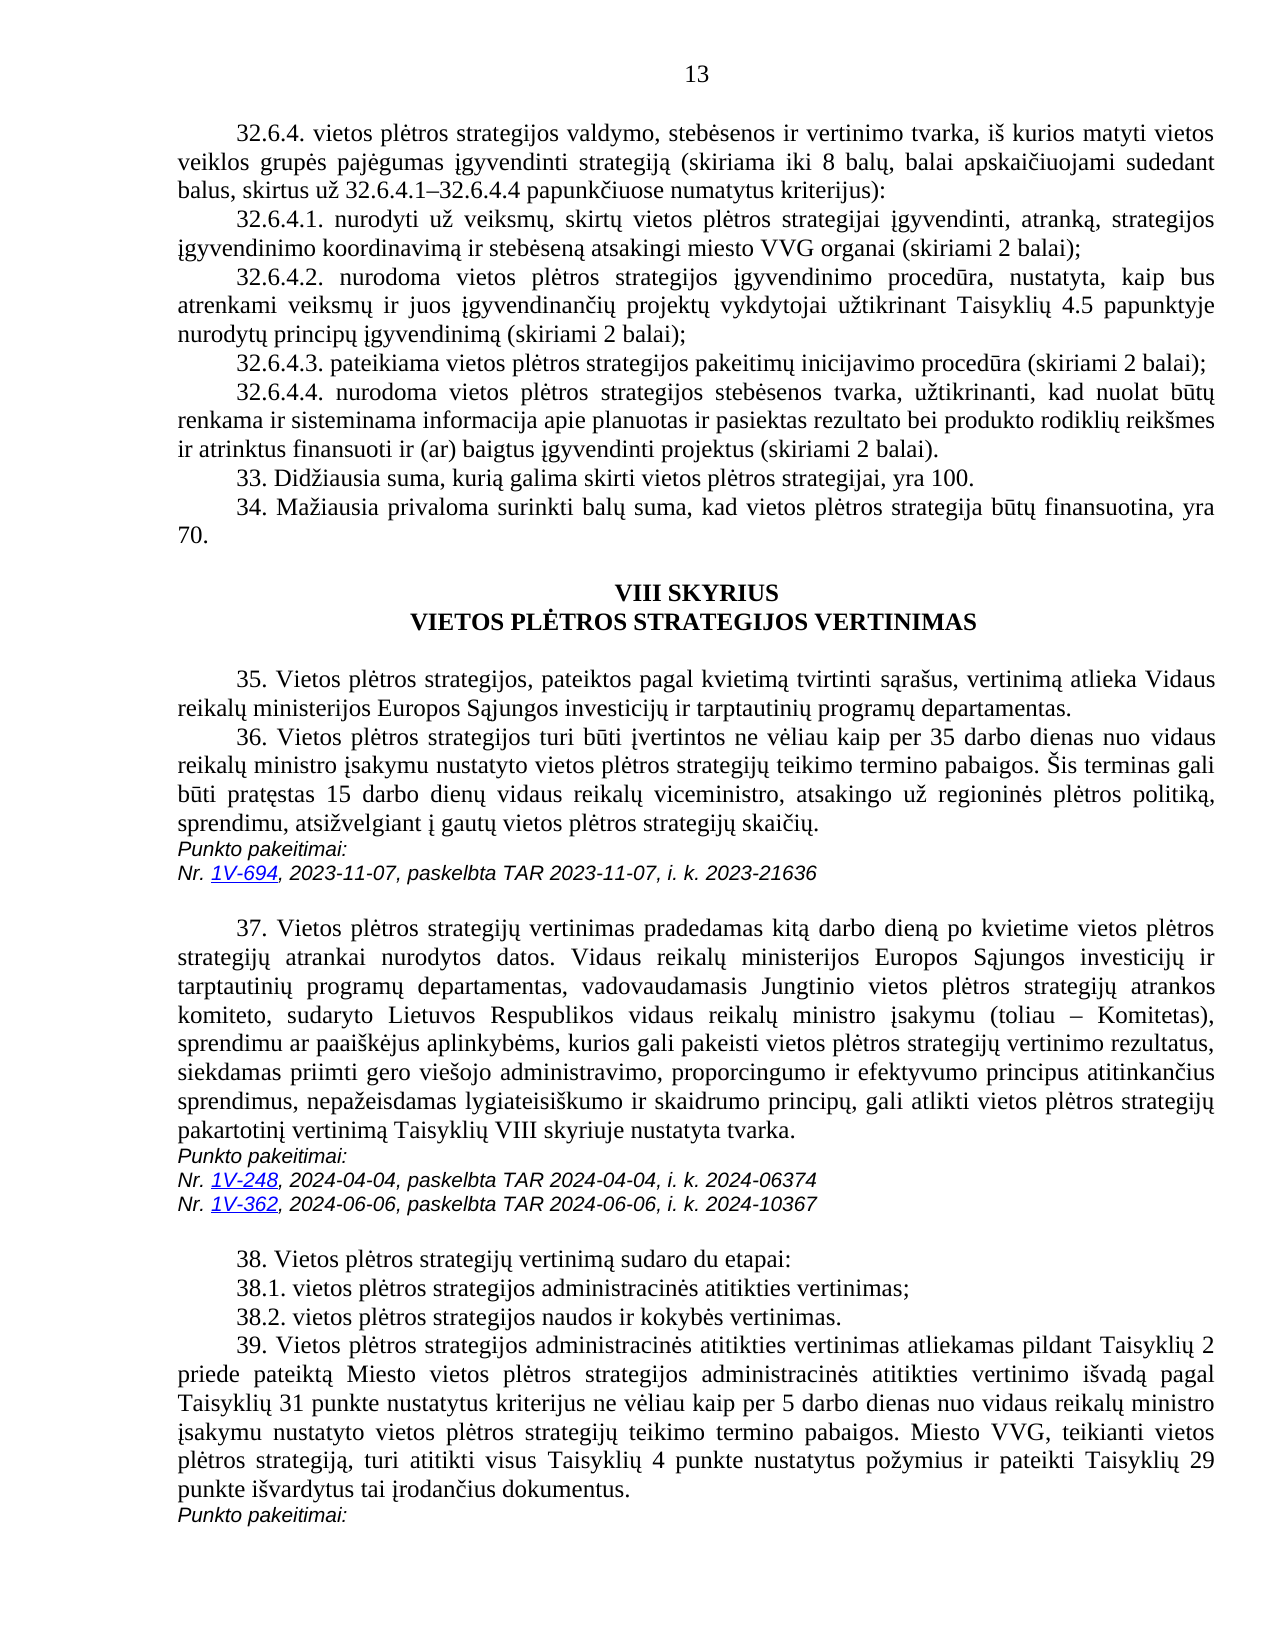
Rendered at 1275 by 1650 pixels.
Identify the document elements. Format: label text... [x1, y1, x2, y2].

text 36. Vietos plėtros strategijos turi būti įvertintos ne vėliau kaip per 35 darbo dienas nuo vidaus reikalų ministro įsakymu nustatyto vietos plėtros strategijų teikimo termino pabaigos. Šis terminas gali būti pratęstas 15 darbo dienų vidaus reikalų viceministro, atsakingo už regioninės plėtros politiką, sprendimu, atsižvelgiant į gautų vietos plėtros strategijų skaičių. [177, 722, 1216, 837]
text Punkto pakeitimai: [177, 1503, 1216, 1527]
text 32.6.4.3. pateikiama vietos plėtros strategijos pakeitimų inicijavimo procedūra (skiriami 2 balai); [177, 348, 1216, 377]
text Nr. 1V-694, 2023-11-07, paskelbta TAR 2023-11-07, i. k. 2023-21636 [177, 861, 1216, 885]
text 37. Vietos plėtros strategijų vertinimas pradedamas kitą darbo dieną po kvietime vietos plėtros strategijų atrankai nurodytos datos. Vidaus reikalų ministerijos Europos Sąjungos investicijų ir tarptautinių programų departamentas, vadovaudamasis Jungtinio vietos plėtros strategijų atrankos komiteto, sudaryto Lietuvos Respublikos vidaus reikalų ministro įsakymu (toliau – Komitetas), sprendimu ar paaiškėjus aplinkybėms, kurios gali pakeisti vietos plėtros strategijų vertinimo rezultatus, siekdamas priimti gero viešojo administravimo, proporcingumo ir efektyvumo principus atitinkančius sprendimus, nepažeisdamas lygiateisiškumo ir skaidrumo principų, gali atlikti vietos plėtros strategijų pakartotinį vertinimą Taisyklių VIII skyriuje nustatyta tvarka. [177, 913, 1216, 1143]
text 38. Vietos plėtros strategijų vertinimą sudaro du etapai: [177, 1244, 1216, 1273]
text VIII SKYRIUS [177, 578, 1216, 607]
text 32.6.4. vietos plėtros strategijos valdymo, stebėsenos ir vertinimo tvarka, iš kurios matyti vietos veiklos grupės pajėgumas įgyvendinti strategiją (skiriama iki 8 balų, balai apskaičiuojami sudedant balus, skirtus už 32.6.4.1–32.6.4.4 papunkčiuose numatytus kriterijus): [177, 118, 1216, 204]
text 34. Mažiausia privaloma surinkti balų suma, kad vietos plėtros strategija būtų finansuotina, yra 70. [177, 492, 1216, 549]
text 33. Didžiausia suma, kurią galima skirti vietos plėtros strategijai, yra 100. [177, 463, 1216, 492]
text 35. Vietos plėtros strategijos, pateiktos pagal kvietimą tvirtinti sąrašus, vertinimą atlieka Vidaus reikalų ministerijos Europos Sąjungos investicijų ir tarptautinių programų departamentas. [177, 664, 1216, 722]
text Nr. 1V-248, 2024-04-04, paskelbta TAR 2024-04-04, i. k. 2024-06374 [177, 1167, 1216, 1191]
text Nr. 1V-362, 2024-06-06, paskelbta TAR 2024-06-06, i. k. 2024-10367 [177, 1191, 1216, 1215]
text Punkto pakeitimai: [177, 837, 1216, 861]
text Punkto pakeitimai: [177, 1143, 1216, 1167]
text VIETOS PLĖTROS STRATEGIJOS VERTINIMAS [177, 607, 1216, 636]
text 38.2. vietos plėtros strategijos naudos ir kokybės vertinimas. [177, 1302, 1216, 1330]
text 38.1. vietos plėtros strategijos administracinės atitikties vertinimas; [177, 1273, 1216, 1302]
text 39. Vietos plėtros strategijos administracinės atitikties vertinimas atliekamas pildant Taisyklių 2 priede pateiktą Miesto vietos plėtros strategijos administracinės atitikties vertinimo išvadą pagal Taisyklių 31 punkte nustatytus kriterijus ne vėliau kaip per 5 darbo dienas nuo vidaus reikalų ministro įsakymu nustatyto vietos plėtros strategijų teikimo termino pabaigos. Miesto VVG, teikianti vietos plėtros strategiją, turi atitikti visus Taisyklių 4 punkte nustatytus požymius ir pateikti Taisyklių 29 punkte išvardytus tai įrodančius dokumentus. [177, 1330, 1216, 1503]
text 32.6.4.2. nurodoma vietos plėtros strategijos įgyvendinimo procedūra, nustatyta, kaip bus atrenkami veiksmų ir juos įgyvendinančių projektų vykdytojai užtikrinant Taisyklių 4.5 papunktyje nurodytų principų įgyvendinimą (skiriami 2 balai); [177, 262, 1216, 348]
text 32.6.4.4. nurodoma vietos plėtros strategijos stebėsenos tvarka, užtikrinanti, kad nuolat būtų renkama ir sisteminama informacija apie planuotas ir pasiektas rezultato bei produkto rodiklių reikšmes ir atrinktus finansuoti ir (ar) baigtus įgyvendinti projektus (skiriami 2 balai). [177, 377, 1216, 463]
text 32.6.4.1. nurodyti už veiksmų, skirtų vietos plėtros strategijai įgyvendinti, atranką, strategijos įgyvendinimo koordinavimą ir stebėseną atsakingi miesto VVG organai (skiriami 2 balai); [177, 204, 1216, 262]
